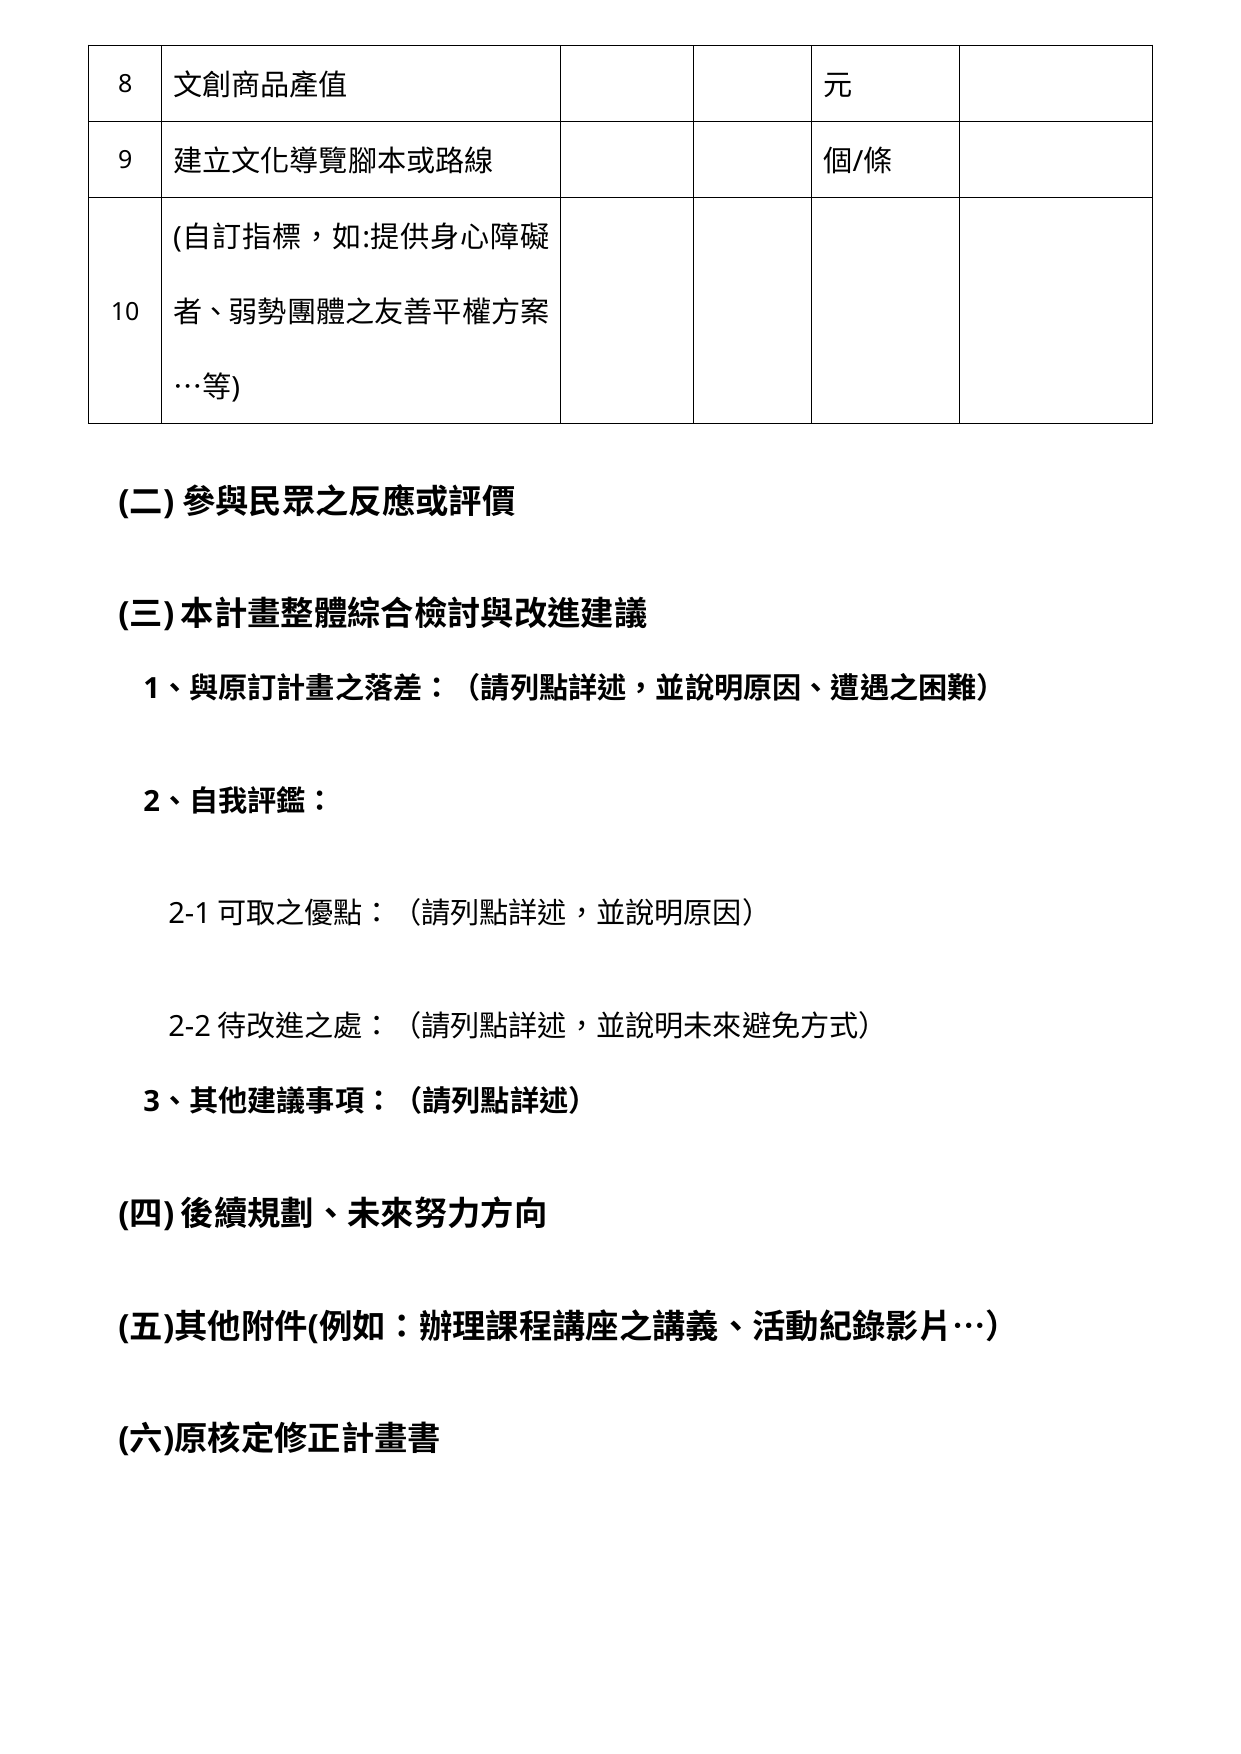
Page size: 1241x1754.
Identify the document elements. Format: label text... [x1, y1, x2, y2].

table_cell [561, 122, 693, 197]
text 1、與原訂計畫之落差：（請列點詳述，並說明原因、遭遇之困難） [143, 649, 1122, 724]
table_cell 10 [89, 198, 161, 423]
text (五)其他附件(例如：辦理課程講座之講義、活動紀錄影片…） [118, 1286, 1122, 1361]
text (四) 後續規劃、未來努力方向 [118, 1174, 1122, 1249]
table_cell 8 [89, 46, 161, 121]
table_cell [694, 46, 811, 121]
text (六)原核定修正計畫書 [118, 1399, 1122, 1474]
table_cell 文創商品產值 [162, 46, 560, 121]
text 3、其他建議事項：（請列點詳述） [143, 1061, 1122, 1136]
table_cell [694, 198, 811, 423]
table_cell 9 [89, 122, 161, 197]
table_cell (自訂指標，如:提供身心障礙者、弱勢團體之友善平權方案…等) [162, 198, 560, 423]
text (二) 參與民眾之反應或評價 [118, 461, 1122, 536]
table_cell [561, 46, 693, 121]
table_cell 個/條 [812, 122, 959, 197]
table_cell 建立文化導覽腳本或路線 [162, 122, 560, 197]
table_cell [694, 122, 811, 197]
table_cell [960, 198, 1152, 423]
table_cell 元 [812, 46, 959, 121]
table_cell [812, 198, 959, 423]
text 2-2待改進之處：（請列點詳述，並說明未來避免方式） [168, 986, 1122, 1061]
text 2、自我評鑑： [143, 761, 1122, 836]
text (三) 本計畫整體綜合檢討與改進建議 [118, 574, 1122, 649]
table_cell [561, 198, 693, 423]
text 2-1可取之優點：（請列點詳述，並說明原因） [168, 874, 1122, 949]
table_cell [960, 122, 1152, 197]
table_cell [960, 46, 1152, 121]
